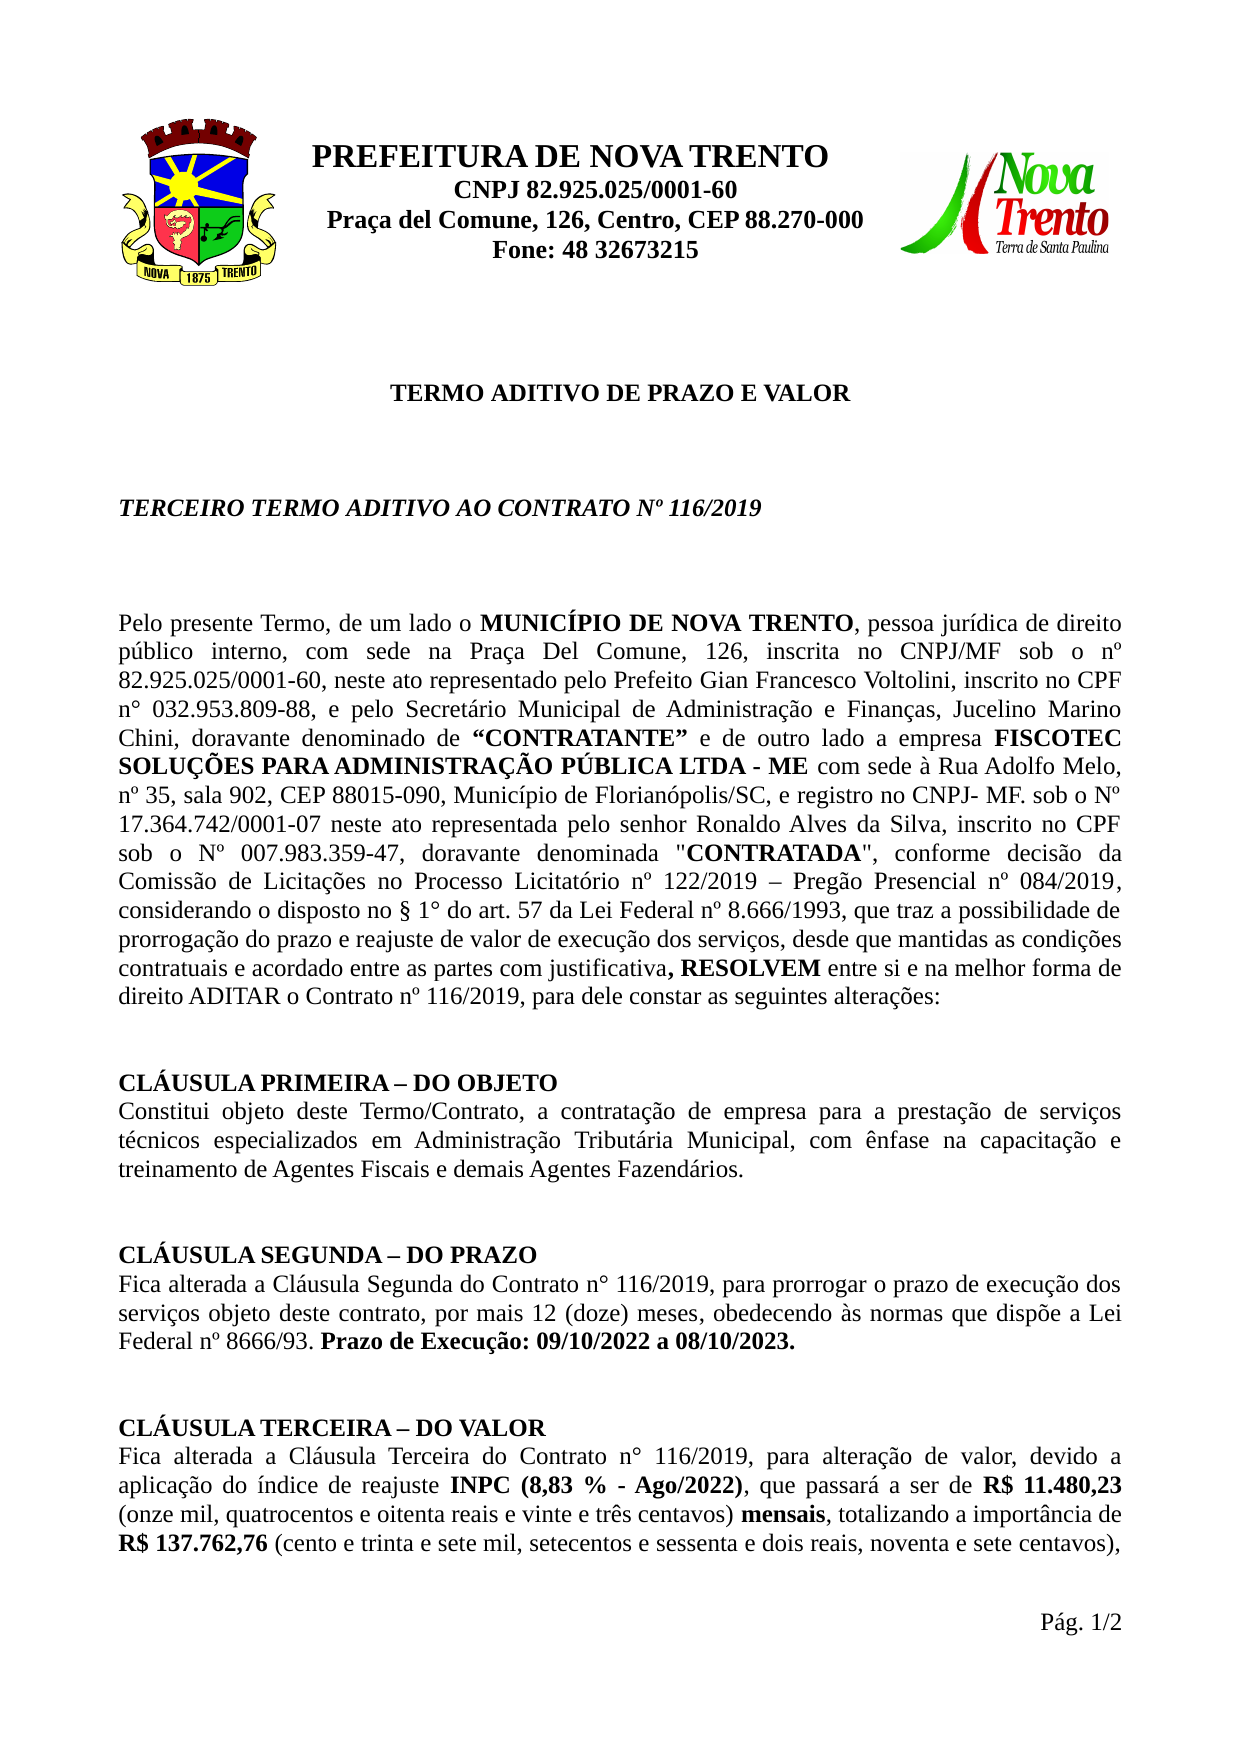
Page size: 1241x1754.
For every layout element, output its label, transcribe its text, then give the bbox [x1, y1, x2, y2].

text TERMO ADITIVO DE PRAZO E VALOR [118, 378, 1122, 406]
text Constitui objeto deste Termo/Contrato, a contratação de empresa para a prestação de serviços técnicos especializados em Administração Tributária Municipal, com ênfase na capacitação e treinamento de Agentes Fiscais e demais Agentes Fazendários. [118, 1096, 1122, 1183]
text Pelo presente Termo, de um lado o MUNICÍPIO DE NOVA TRENTO, pessoa jurídica de direito público interno, com sede na Praça Del Comune, 126, inscrita no CNPJ/MF sob o nº 82.925.025/0001-60, neste ato representado pelo Prefeito Gian Francesco Voltolini, inscrito no CPF n° 032.953.809-88, e pelo Secretário Municipal de Administração e Finanças, Jucelino Marino Chini, doravante denominado de “CONTRATANTE” e de outro lado a empresa FISCOTEC SOLUÇÕES PARA ADMINISTRAÇÃO PÚBLICA LTDA - ME com sede à Rua Adolfo Melo, nº 35, sala 902, CEP 88015-090, Município de Florianópolis/SC, e registro no CNPJ- MF. sob o Nº 17.364.742/0001-07 neste ato representada pelo senhor Ronaldo Alves da Silva, inscrito no CPF sob o Nº 007.983.359-47, doravante denominada "CONTRATADA", conforme decisão da Comissão de Licitações no Processo Licitatório nº 122/2019 – Pregão Presencial nº 084/2019, considerando o disposto no § 1° do art. 57 da Lei Federal nº 8.666/1993, que traz a possibilidade de prorrogação do prazo e reajuste de valor de execução dos serviços, desde que mantidas as condições contratuais e acordado entre as partes com justificativa, RESOLVEM entre si e na melhor forma de direito ADITAR o Contrato nº 116/2019, para dele constar as seguintes alterações: [118, 608, 1122, 1010]
text CLÁUSULA TERCEIRA – DO VALOR [118, 1413, 1122, 1441]
text CLÁUSULA PRIMEIRA – DO OBJETO [118, 1068, 1122, 1096]
text Fica alterada a Cláusula Terceira do Contrato n° 116/2019, para alteração de valor, devido a aplicação do índice de reajuste INPC (8,83 % - Ago/2022), que passará a ser de R$ 11.480,23 (onze mil, quatrocentos e oitenta reais e vinte e três centavos) mensais, totalizando a importância de R$ 137.762,76 (cento e trinta e sete mil, setecentos e sessenta e dois reais, noventa e sete centavos), [118, 1441, 1122, 1556]
text CLÁUSULA SEGUNDA – DO PRAZO [118, 1240, 1122, 1269]
text Fica alterada a Cláusula Segunda do Contrato n° 116/2019, para prorrogar o prazo de execução dos serviços objeto deste contrato, por mais 12 (doze) meses, obedecendo às normas que dispõe a Lei Federal nº 8666/93. Prazo de Execução: 09/10/2022 a 08/10/2023. [118, 1269, 1122, 1355]
text TERCEIRO TERMO ADITIVO AO CONTRATO Nº 116/2019 [118, 493, 1122, 521]
